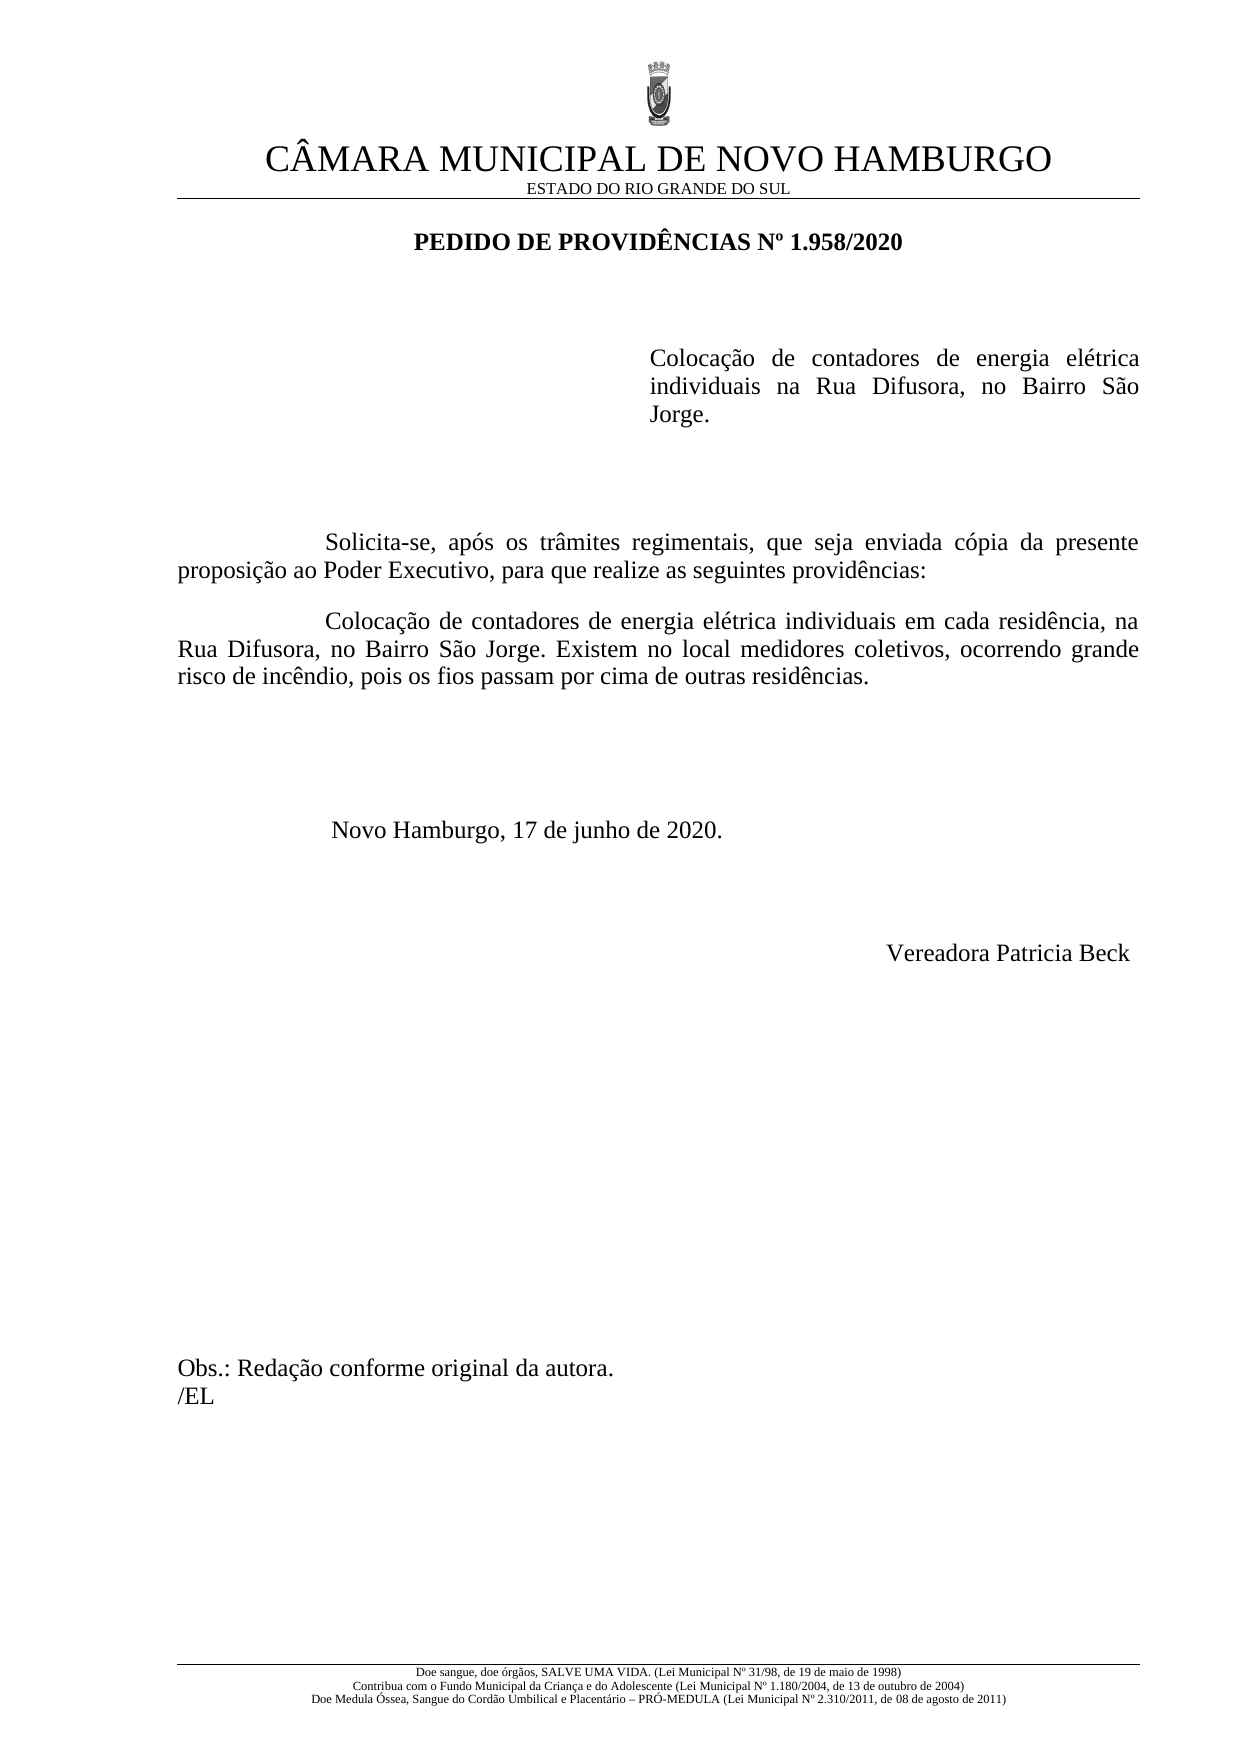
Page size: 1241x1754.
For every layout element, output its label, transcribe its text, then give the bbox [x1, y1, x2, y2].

text Vereadora Patricia Beck [177, 939, 1140, 966]
text Colocação de contadores de energia elétrica individuais em cada residência, na Rua Difusora, no Bairro São Jorge. Existem no local medidores coletivos, ocorrendo grande risco de incêndio, pois os fios passam por cima de outras residências. [177, 607, 1140, 690]
text /EL [177, 1382, 1140, 1410]
text Solicita-se, após os trâmites regimentais, que seja enviada cópia da presente proposição ao Poder Executivo, para que realize as seguintes providências: [177, 528, 1140, 583]
text PEDIDO DE PROVIDÊNCIAS Nº 1.958/2020 [177, 228, 1140, 256]
text Colocação de contadores de energia elétrica individuais na Rua Difusora, no Bairro São Jorge. [649, 344, 1140, 428]
text Novo Hamburgo, 17 de junho de 2020. [177, 816, 1140, 844]
text Obs.: Redação conforme original da autora. [177, 1354, 1140, 1382]
